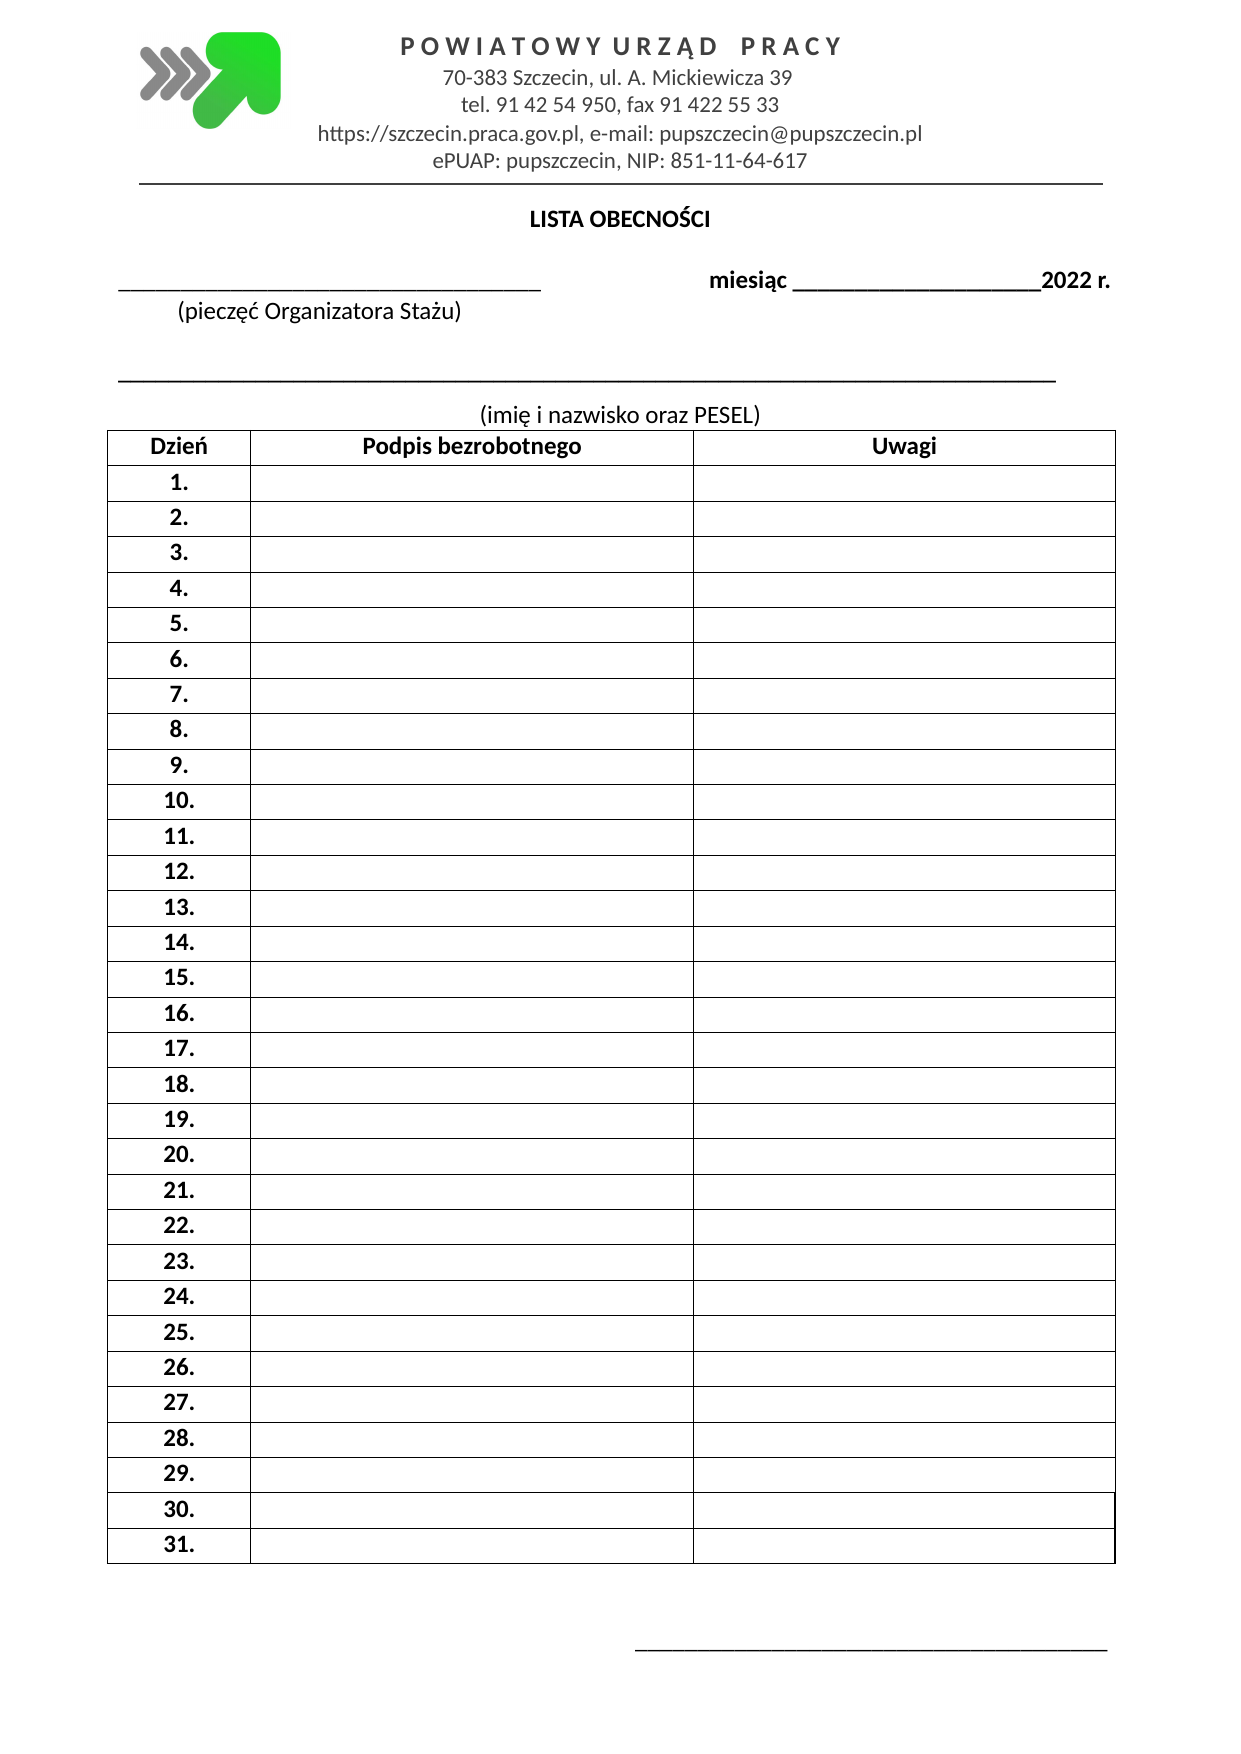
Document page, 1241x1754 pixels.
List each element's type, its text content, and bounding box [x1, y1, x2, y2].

table_cell [251, 502, 693, 536]
table_cell 21. [108, 1175, 250, 1209]
table_cell [251, 927, 693, 961]
table_cell [694, 750, 1115, 784]
table_cell [694, 1245, 1115, 1280]
table_cell [694, 1104, 1115, 1138]
table_cell 15. [108, 962, 250, 996]
table_cell [251, 1352, 693, 1386]
table_cell [694, 1281, 1115, 1315]
table_cell 22. [108, 1210, 250, 1244]
table_cell [694, 679, 1115, 713]
table_cell 4. [108, 573, 250, 607]
table_cell [694, 1423, 1115, 1457]
table_cell 14. [108, 927, 250, 961]
table_cell [694, 1316, 1115, 1351]
text (pieczęć Organizatora Stażu) [118, 295, 1122, 326]
table_cell [694, 502, 1115, 536]
table_cell [251, 537, 693, 571]
table_cell [251, 998, 693, 1032]
table_cell [694, 785, 1115, 819]
table_cell [694, 466, 1115, 501]
table_cell [694, 927, 1115, 961]
table_cell [251, 856, 693, 890]
table_cell [251, 750, 693, 784]
table_cell [251, 643, 693, 678]
table_cell [251, 1458, 693, 1492]
table_header Podpis bezrobotnego [251, 431, 693, 465]
table_cell [251, 1068, 693, 1103]
table_cell 2. [108, 502, 250, 536]
table_cell [251, 1139, 693, 1173]
table_cell [251, 714, 693, 748]
table_cell [251, 573, 693, 607]
table_cell 31. [108, 1529, 250, 1563]
table_cell [251, 466, 693, 501]
table_cell 25. [108, 1316, 250, 1351]
table_cell 1. [108, 466, 250, 501]
table_cell [694, 1458, 1115, 1492]
table_cell 8. [108, 714, 250, 748]
table_cell [694, 537, 1115, 571]
table_cell 28. [108, 1423, 250, 1457]
table_cell [251, 891, 693, 926]
table_cell 11. [108, 820, 250, 855]
table_cell [694, 998, 1115, 1032]
table_cell 6. [108, 643, 250, 678]
table_cell [251, 1316, 693, 1351]
table_cell [694, 1139, 1115, 1173]
table_cell [694, 1068, 1115, 1103]
text LISTA OBECNOŚCI [118, 203, 1122, 234]
table_cell 20. [108, 1139, 250, 1173]
table_cell [694, 1210, 1115, 1244]
table_cell 19. [108, 1104, 250, 1138]
table_cell [694, 891, 1115, 926]
table_cell [694, 1175, 1115, 1209]
table_cell [694, 1387, 1115, 1421]
table_cell 9. [108, 750, 250, 784]
table_cell 12. [108, 856, 250, 890]
table_cell [251, 1033, 693, 1067]
table_cell 7. [108, 679, 250, 713]
table_cell [694, 1493, 1114, 1528]
table_cell 13. [108, 891, 250, 926]
table_cell [251, 1245, 693, 1280]
table_cell [251, 1281, 693, 1315]
table_cell [251, 1175, 693, 1209]
table_cell 27. [108, 1387, 250, 1421]
table_cell [251, 1104, 693, 1138]
table_header Uwagi [694, 431, 1115, 465]
table_cell [251, 1210, 693, 1244]
table_cell [251, 608, 693, 642]
table_cell [251, 820, 693, 855]
table_cell [251, 679, 693, 713]
text ___________________________________________________________________________ [118, 356, 1122, 385]
text __________________________________ miesiąc ____________________2022 r. [118, 264, 1122, 295]
text ______________________________________ [118, 1594, 1122, 1655]
table_cell [694, 962, 1115, 996]
text (imię i nazwisko oraz PESEL) [118, 399, 1122, 430]
table_cell [251, 1423, 693, 1457]
table_cell [251, 1529, 693, 1563]
table_cell 29. [108, 1458, 250, 1492]
table_cell 23. [108, 1245, 250, 1280]
table_cell [694, 1033, 1115, 1067]
table_cell 17. [108, 1033, 250, 1067]
table_header Dzień [108, 431, 250, 465]
table_cell [251, 1387, 693, 1421]
table_cell [694, 573, 1115, 607]
table_cell [694, 714, 1115, 748]
table_cell 10. [108, 785, 250, 819]
table_cell 24. [108, 1281, 250, 1315]
table_cell [694, 643, 1115, 678]
table_cell 5. [108, 608, 250, 642]
table_cell [694, 820, 1115, 855]
table_cell 30. [108, 1493, 250, 1528]
table_cell 18. [108, 1068, 250, 1103]
table_cell [694, 1352, 1115, 1386]
table_cell 16. [108, 998, 250, 1032]
table_cell 3. [108, 537, 250, 571]
table_cell [251, 962, 693, 996]
table_cell [251, 1493, 693, 1528]
table_cell 26. [108, 1352, 250, 1386]
table_cell [694, 1529, 1114, 1563]
table_cell [251, 785, 693, 819]
table_cell [694, 856, 1115, 890]
table_cell [694, 608, 1115, 642]
